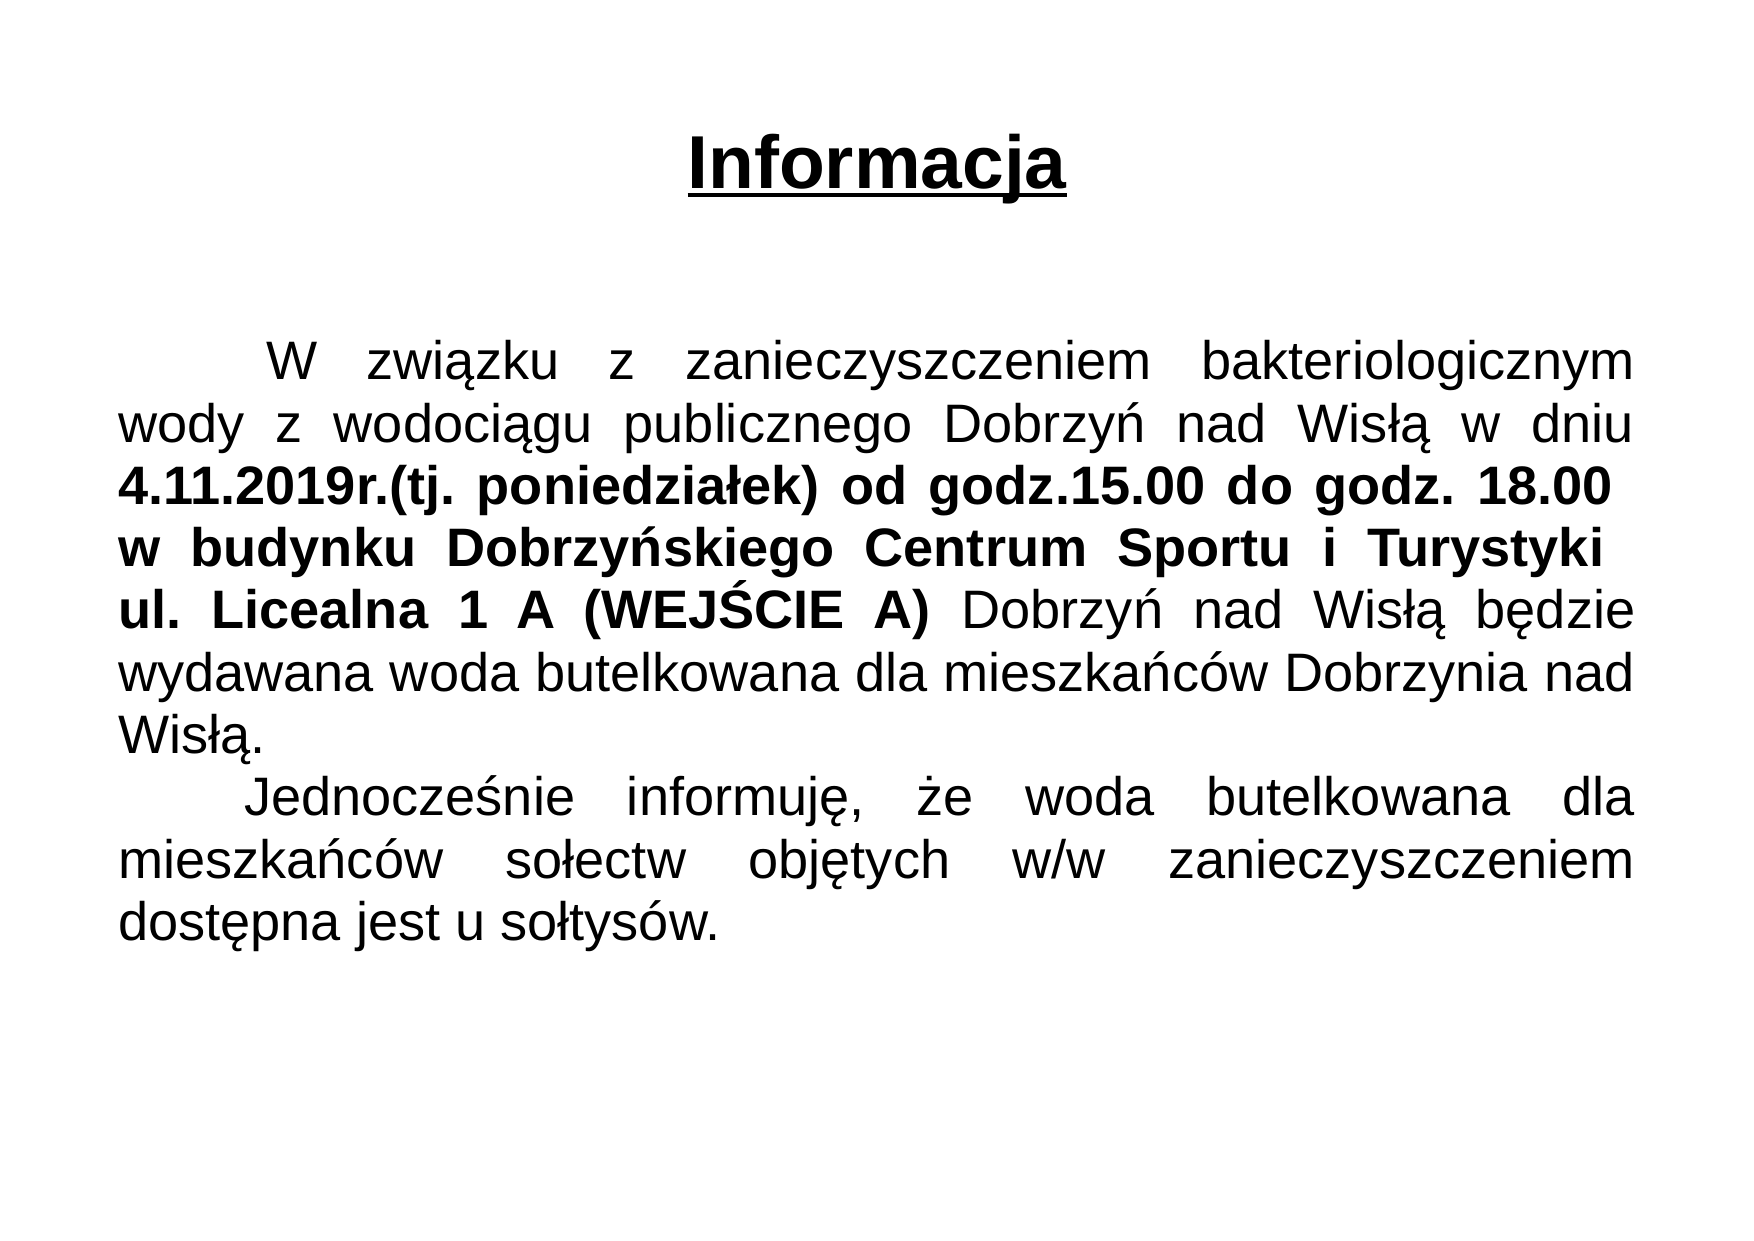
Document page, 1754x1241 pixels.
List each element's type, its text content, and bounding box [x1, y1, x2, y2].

text Jednocześnie informuję, że woda butelkowana dla mieszkańców sołectw objętych w/w zanieczyszczeniem dostępna jest u sołtysów. [118, 765, 1636, 952]
text W związku z zanieczyszczeniem bakteriologicznym wody z wodociągu publicznego Dobrzyń nad Wisłą w dniu 4.11.2019r.(tj. poniedziałek) od godz.15.00 do godz. 18.00 w budynku Dobrzyńskiego Centrum Sportu i Turystyki ul. Licealna 1 A (WEJŚCIE A) Dobrzyń nad Wisłą będzie wydawana woda butelkowana dla mieszkańców Dobrzynia nad Wisłą. [118, 329, 1636, 765]
text Informacja [118, 118, 1636, 204]
